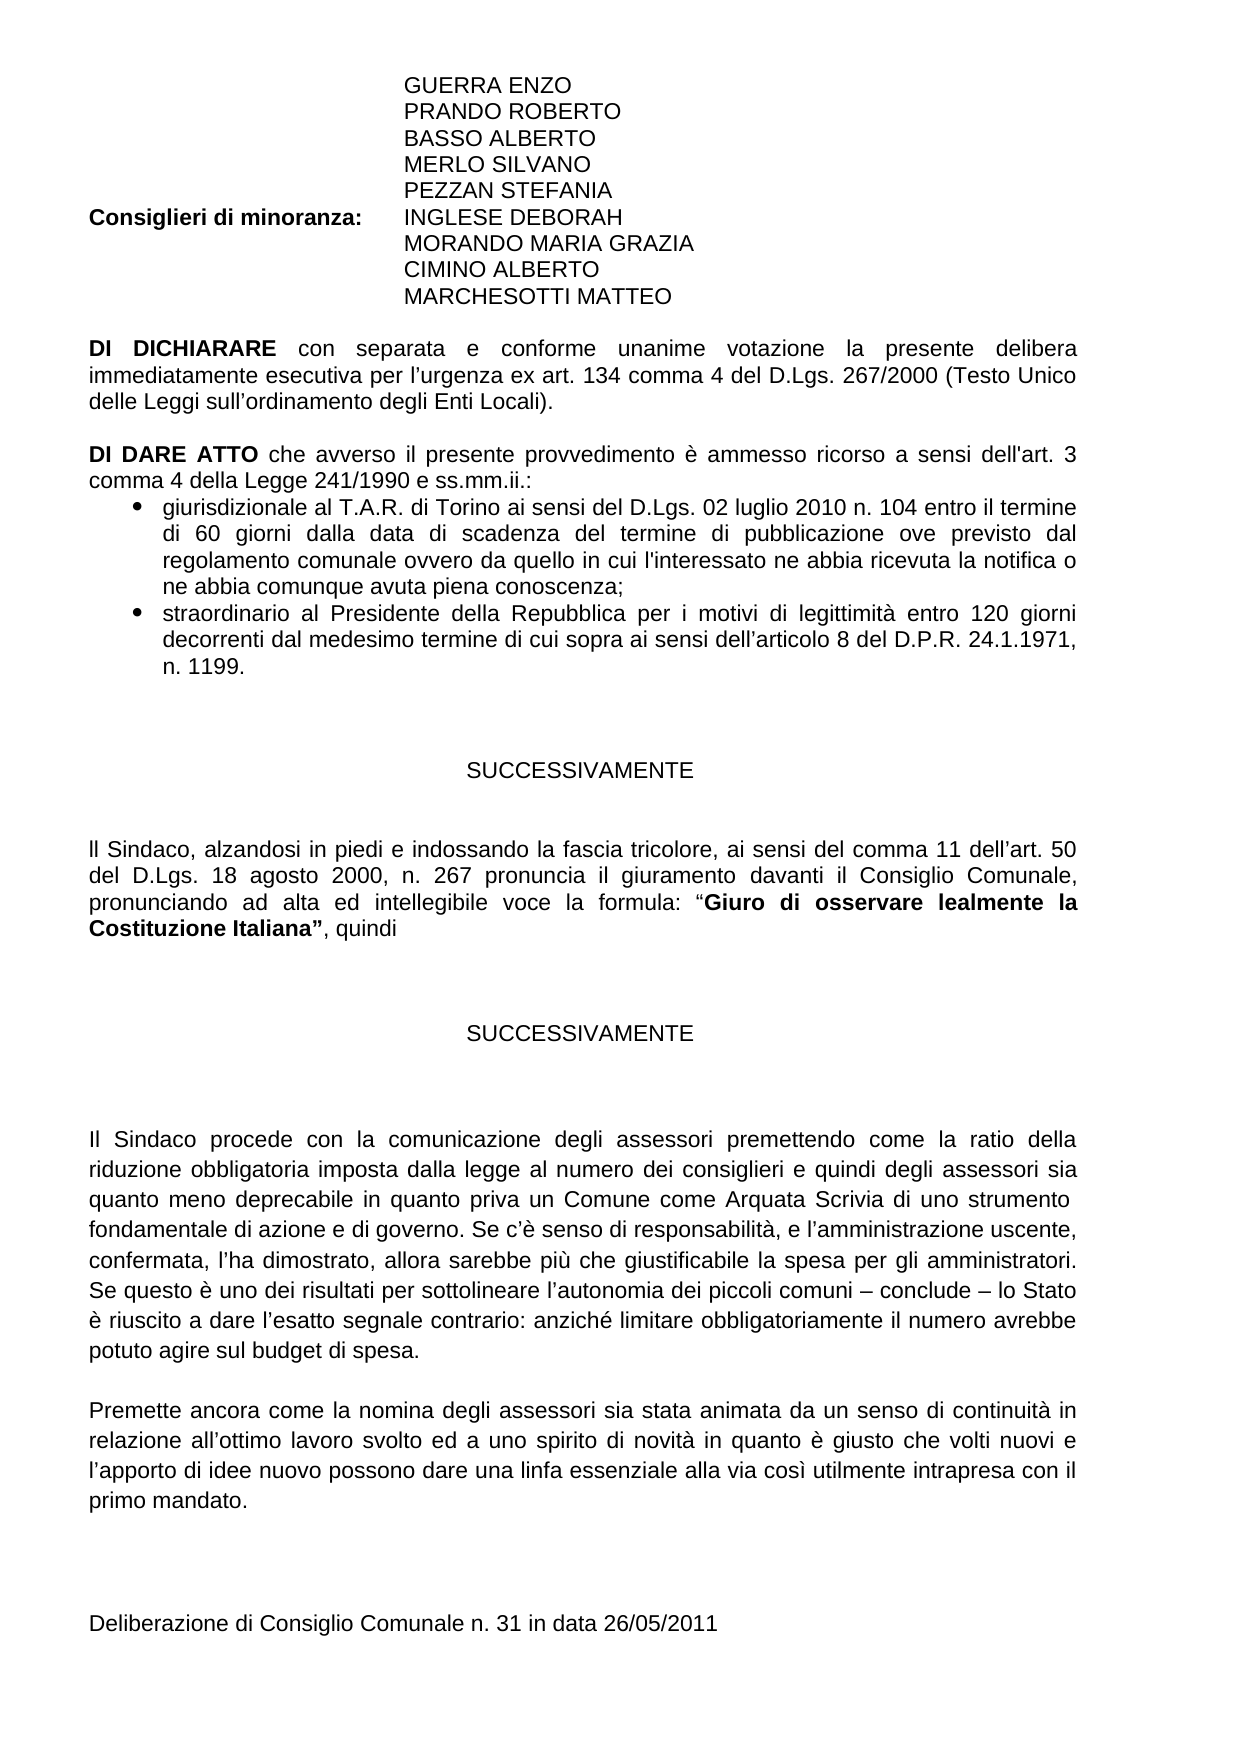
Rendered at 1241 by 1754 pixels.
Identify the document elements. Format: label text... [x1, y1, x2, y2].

text DI DARE ATTO che avverso il presente provvedimento è ammesso ricorso a sensi dell'art. 3 comma 4 della Legge 241/1990 e ss.mm.ii.: [89, 441, 1078, 493]
text GUERRA ENZO [89, 72, 1078, 98]
text PEZZAN STEFANIA [89, 177, 1078, 204]
text SUCCESSIVAMENTE [89, 757, 1078, 783]
text CIMINO ALBERTO [89, 256, 1078, 283]
text Premette ancora come la nomina degli assessori sia stata animata da un senso di continuità in relazione all’ottimo lavoro svolto ed a uno spirito di novità in quanto è giusto che volti nuovi e l’apporto di idee nuovo possono dare una linfa essenziale alla via così utilmente intrapresa con il primo mandato. [89, 1397, 1078, 1514]
text MORANDO MARIA GRAZIA [89, 230, 1078, 256]
text MERLO SILVANO [89, 151, 1078, 177]
text Consiglieri di minoranza: INGLESE DEBORAH [89, 204, 1078, 230]
text SUCCESSIVAMENTE [89, 1020, 1078, 1047]
text Il Sindaco procede con la comunicazione degli assessori premettendo come la ratio della riduzione obbligatoria imposta dalla legge al numero dei consiglieri e quindi degli assessori sia quanto meno deprecabile in quanto priva un Comune come Arquata Scrivia di uno strumento fondamentale di azione e di governo. Se c’è senso di responsabilità, e l’amministrazione uscente, confermata, l’ha dimostrato, allora sarebbe più che giustificabile la spesa per gli amministratori. Se questo è uno dei risultati per sottolineare l’autonomia dei piccoli comuni – conclude – lo Stato è riuscito a dare l’esatto segnale contrario: anziché limitare obbligatoriamente il numero avrebbe potuto agire sul budget di spesa. [89, 1126, 1078, 1363]
text ll Sindaco, alzandosi in piedi e indossando la fascia tricolore, ai sensi del comma 11 dell’art. 50 del D.Lgs. 18 agosto 2000, n. 267 pronuncia il giuramento davanti il Consiglio Comunale, pronunciando ad alta ed intellegibile voce la formula: “Giuro di osservare lealmente la Costituzione Italiana”, quindi [89, 836, 1078, 941]
text DI DICHIARARE con separata e conforme unanime votazione la presente delibera immediatamente esecutiva per l’urgenza ex art. 134 comma 4 del D.Lgs. 267/2000 (Testo Unico delle Leggi sull’ordinamento degli Enti Locali). [89, 335, 1078, 414]
list straordinario al Presidente della Repubblica per i motivi di legittimità entro 120 giorni decorrenti dal medesimo termine di cui sopra ai sensi dell’articolo 8 del D.P.R. 24.1.1971, n. 1199. [133, 599, 1078, 679]
text MARCHESOTTI MATTEO [89, 283, 1078, 309]
text PRANDO ROBERTO [89, 98, 1078, 124]
text BASSO ALBERTO [89, 124, 1078, 151]
list giurisdizionale al T.A.R. di Torino ai sensi del D.Lgs. 02 luglio 2010 n. 104 entro il termine di 60 giorni dalla data di scadenza del termine di pubblicazione ove previsto dal regolamento comunale ovvero da quello in cui l'interessato ne abbia ricevuta la notifica o ne abbia comunque avuta piena conoscenza; [133, 493, 1078, 599]
